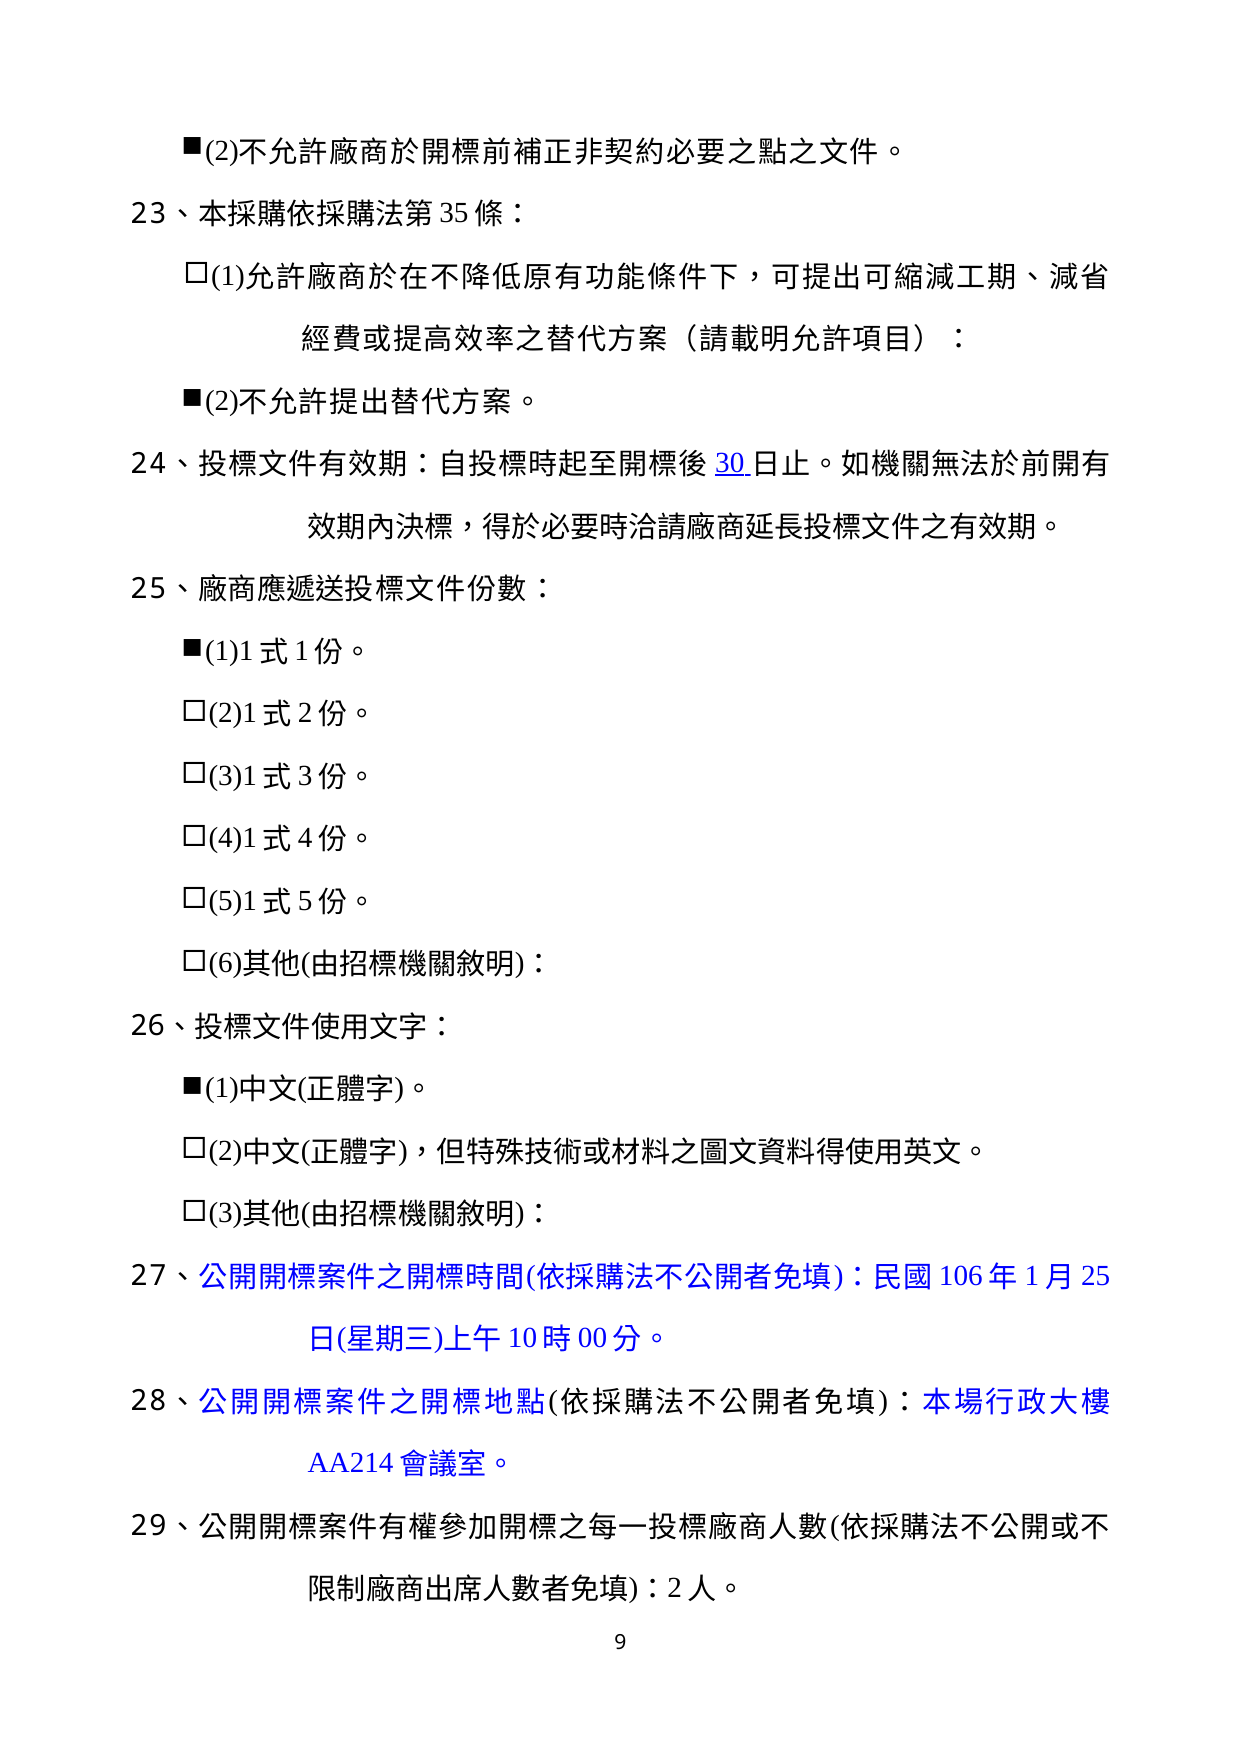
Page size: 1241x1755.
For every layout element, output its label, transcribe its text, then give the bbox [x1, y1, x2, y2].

text (4)1式4份。 [130, 795, 1110, 858]
text (3)1式3份。 [130, 733, 1110, 795]
list 本採購依採購法第35條： [130, 170, 1110, 233]
list 公開開標案件之開標地點(依採購法不公開者免填)：本場行政大樓AA214會議室。 [130, 1358, 1110, 1483]
text (1)允許廠商於在不降低原有功能條件下，可提出可縮減工期、減省經費或提高效率之替代方案（請載明允許項目）： [130, 233, 1110, 358]
text (2)不允許廠商於開標前補正非契約必要之點之文件。 [130, 108, 1110, 170]
list 公開開標案件有權參加開標之每一投標廠商人數(依採購法不公開或不限制廠商出席人數者免填)：2人。 [130, 1483, 1110, 1608]
text (3)其他(由招標機關敘明)： [130, 1170, 1110, 1233]
text (5)1式5份。 [130, 858, 1110, 920]
text (6)其他(由招標機關敘明)： [130, 920, 1110, 983]
text (2)不允許提出替代方案。 [130, 358, 1110, 420]
text (2)1式2份。 [130, 670, 1110, 733]
list 投標文件使用文字： [130, 983, 1110, 1045]
list 廠商應遞送投標文件份數： [130, 545, 1110, 608]
list 投標文件有效期：自投標時起至開標後30日止。如機關無法於前開有效期內決標，得於必要時洽請廠商延長投標文件之有效期。 [130, 420, 1110, 545]
text (2)中文(正體字)，但特殊技術或材料之圖文資料得使用英文。 [130, 1108, 1110, 1170]
text (1)中文(正體字)。 [130, 1045, 1110, 1108]
text (1)1式1份。 [130, 608, 1110, 670]
list 公開開標案件之開標時間(依採購法不公開者免填)：民國106年1月25日(星期三)上午10時00分。 [130, 1233, 1110, 1358]
